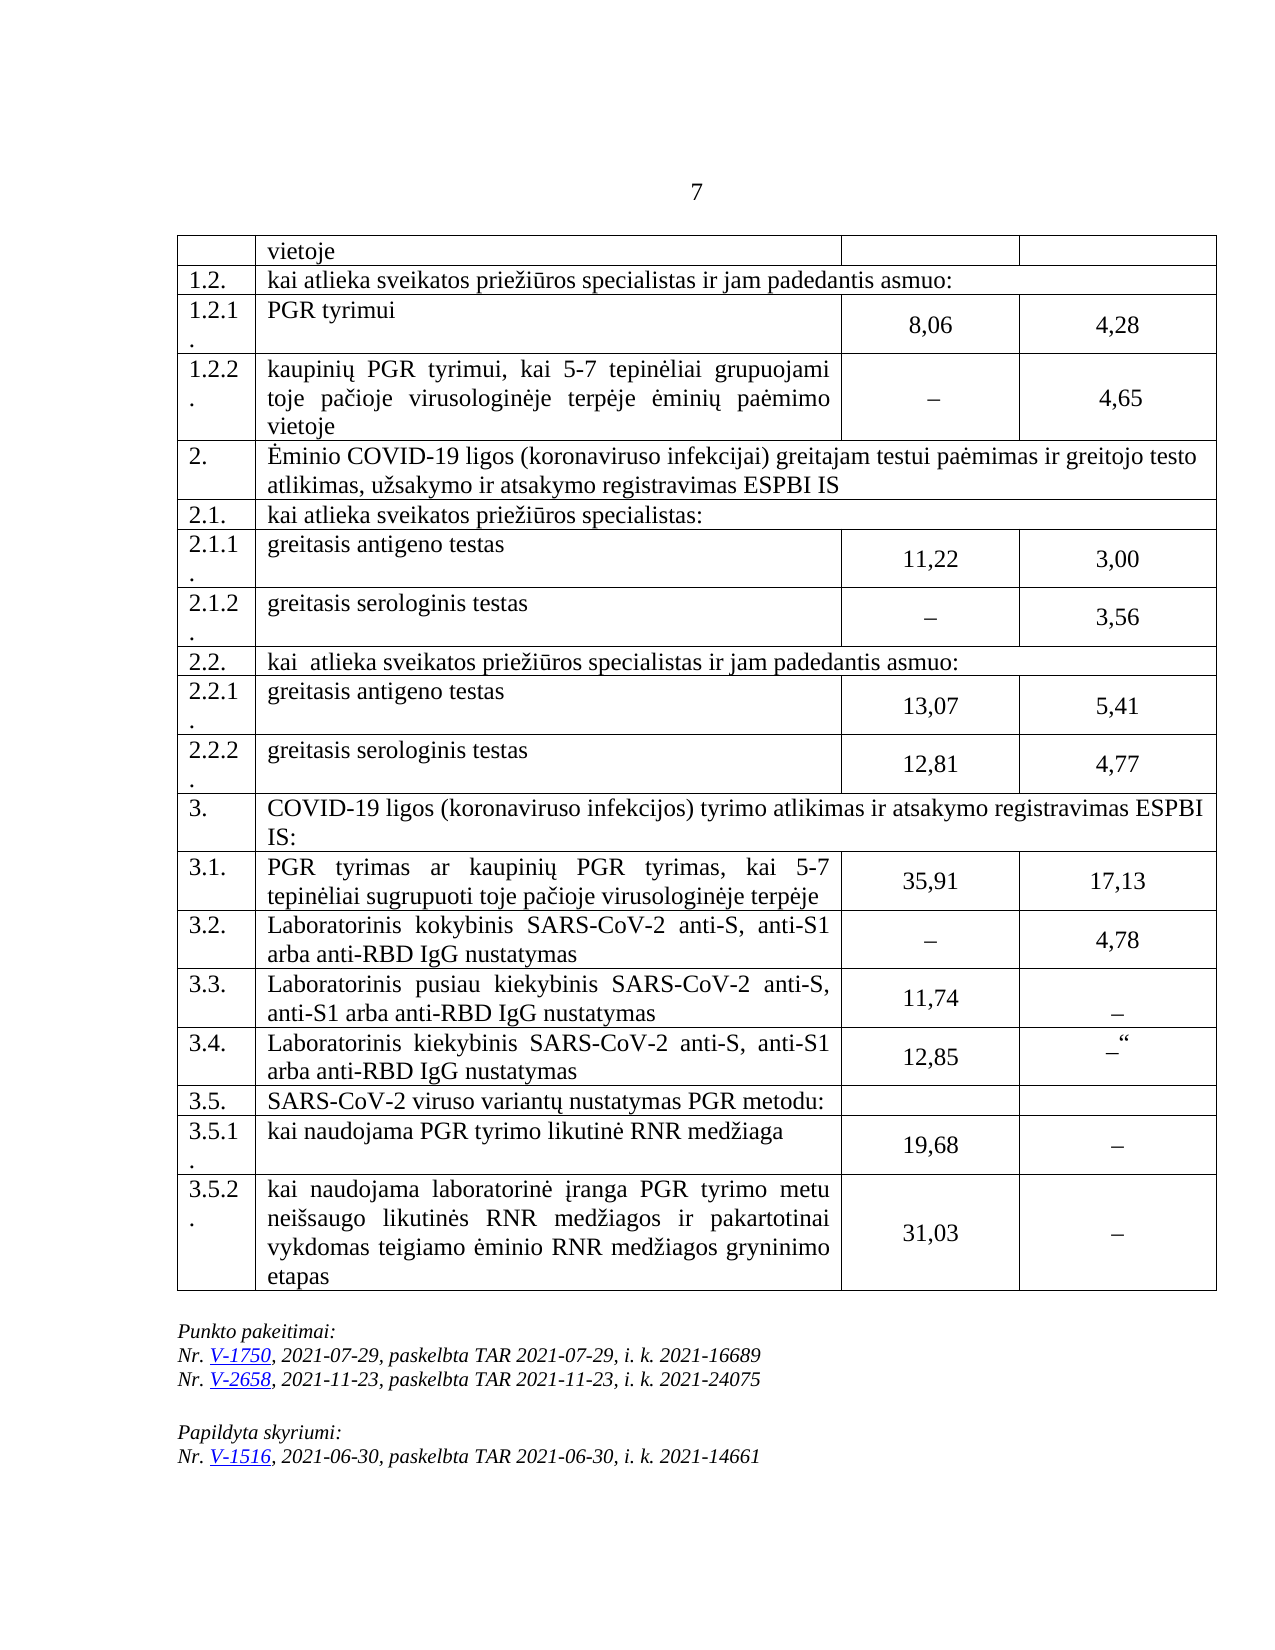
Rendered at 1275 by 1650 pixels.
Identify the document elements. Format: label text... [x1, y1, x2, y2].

table_cell kaupinių PGR tyrimui, kai 5-7 tepinėliai grupuojami toje pačioje virusologinėje terpėje ėminių paėmimo vietoje [256, 354, 841, 440]
table_cell 5,41 [1020, 676, 1216, 734]
table_cell 3.5. [178, 1086, 255, 1115]
table_cell 3.1. [178, 852, 255, 909]
table_cell COVID-19 ligos (koronaviruso infekcijos) tyrimo atlikimas ir atsakymo registravimas ESPBI IS: [256, 794, 1216, 851]
table_cell greitasis serologinis testas [256, 588, 841, 646]
table_cell 1.2.1. [178, 295, 255, 353]
table_cell – [1020, 969, 1216, 1027]
table_cell [1020, 1086, 1216, 1115]
table_cell 2.1.2. [178, 588, 255, 646]
table_cell Ėminio COVID-19 ligos (koronaviruso infekcijai) greitajam testui paėmimas ir greitojo testo atlikimas, užsakymo ir atsakymo registravimas ESPBI IS [256, 441, 1216, 499]
table_cell 1.2. [178, 266, 255, 294]
table_cell 13,07 [842, 676, 1019, 734]
table_cell 3.3. [178, 969, 255, 1027]
table_cell 3.5.1. [178, 1116, 255, 1173]
table_cell kai atlieka sveikatos priežiūros specialistas ir jam padedantis asmuo: [256, 647, 1216, 675]
table_cell 8,06 [842, 295, 1019, 353]
table_cell 19,68 [842, 1116, 1019, 1173]
table_cell _“ [1020, 1028, 1216, 1085]
text Nr. V-1750, 2021-07-29, paskelbta TAR 2021-07-29, i. k. 2021-16689 [177, 1343, 1216, 1367]
table_cell [178, 236, 255, 264]
table_cell SARS-CoV-2 viruso variantų nustatymas PGR metodu: [256, 1086, 841, 1115]
table_cell – [842, 588, 1019, 646]
table_cell kai atlieka sveikatos priežiūros specialistas: [256, 500, 1216, 528]
table_cell 2.1.1. [178, 530, 255, 587]
table_cell [1020, 236, 1216, 264]
table_cell greitasis antigeno testas [256, 530, 841, 587]
table_cell 2. [178, 441, 255, 499]
table_cell 4,65 [1020, 354, 1216, 440]
table_cell 3.4. [178, 1028, 255, 1085]
table_cell 3,00 [1020, 530, 1216, 587]
table_cell [842, 236, 1019, 264]
table_cell 12,85 [842, 1028, 1019, 1085]
table_cell 4,77 [1020, 735, 1216, 792]
table_cell 11,74 [842, 969, 1019, 1027]
table_cell – [842, 911, 1019, 968]
table_cell [842, 1086, 1019, 1115]
table_cell 4,28 [1020, 295, 1216, 353]
table_cell 17,13 [1020, 852, 1216, 909]
table_cell 12,81 [842, 735, 1019, 792]
table_cell – [842, 354, 1019, 440]
table_cell 3.2. [178, 911, 255, 968]
table_cell PGR tyrimui [256, 295, 841, 353]
table_cell kai naudojama laboratorinė įranga PGR tyrimo metu neišsaugo likutinės RNR medžiagos ir pakartotinai vykdomas teigiamo ėminio RNR medžiagos gryninimo etapas [256, 1175, 841, 1289]
table_cell – [1020, 1175, 1216, 1289]
table_cell 2.2. [178, 647, 255, 675]
table_cell 2.2.1. [178, 676, 255, 734]
text Punkto pakeitimai: [177, 1319, 1216, 1343]
table_cell 1.2.2. [178, 354, 255, 440]
table_cell Laboratorinis kiekybinis SARS-CoV-2 anti-S, anti-S1 arba anti-RBD IgG nustatymas [256, 1028, 841, 1085]
table_cell 3,56 [1020, 588, 1216, 646]
table_cell vietoje [256, 236, 841, 264]
table_cell 2.2.2. [178, 735, 255, 792]
table_cell greitasis antigeno testas [256, 676, 841, 734]
table_cell 4,78 [1020, 911, 1216, 968]
table_cell 3.5.2. [178, 1175, 255, 1289]
table_cell greitasis serologinis testas [256, 735, 841, 792]
table_cell kai naudojama PGR tyrimo likutinė RNR medžiaga [256, 1116, 841, 1173]
table_cell Laboratorinis pusiau kiekybinis SARS-CoV-2 anti-S, anti-S1 arba anti-RBD IgG nustatymas [256, 969, 841, 1027]
text Papildyta skyriumi: [177, 1420, 1216, 1444]
table_cell 31,03 [842, 1175, 1019, 1289]
table_cell Laboratorinis kokybinis SARS-CoV-2 anti-S, anti-S1 arba anti-RBD IgG nustatymas [256, 911, 841, 968]
table_cell kai atlieka sveikatos priežiūros specialistas ir jam padedantis asmuo: [256, 266, 1216, 294]
table_cell 2.1. [178, 500, 255, 528]
table_cell 3. [178, 794, 255, 851]
text Nr. V-2658, 2021-11-23, paskelbta TAR 2021-11-23, i. k. 2021-24075 [177, 1367, 1216, 1391]
text Nr. V-1516, 2021-06-30, paskelbta TAR 2021-06-30, i. k. 2021-14661 [177, 1444, 1216, 1468]
table_cell 35,91 [842, 852, 1019, 909]
table_cell – [1020, 1116, 1216, 1173]
table_cell PGR tyrimas ar kaupinių PGR tyrimas, kai 5-7 tepinėliai sugrupuoti toje pačioje virusologinėje terpėje [256, 852, 841, 909]
table_cell 11,22 [842, 530, 1019, 587]
